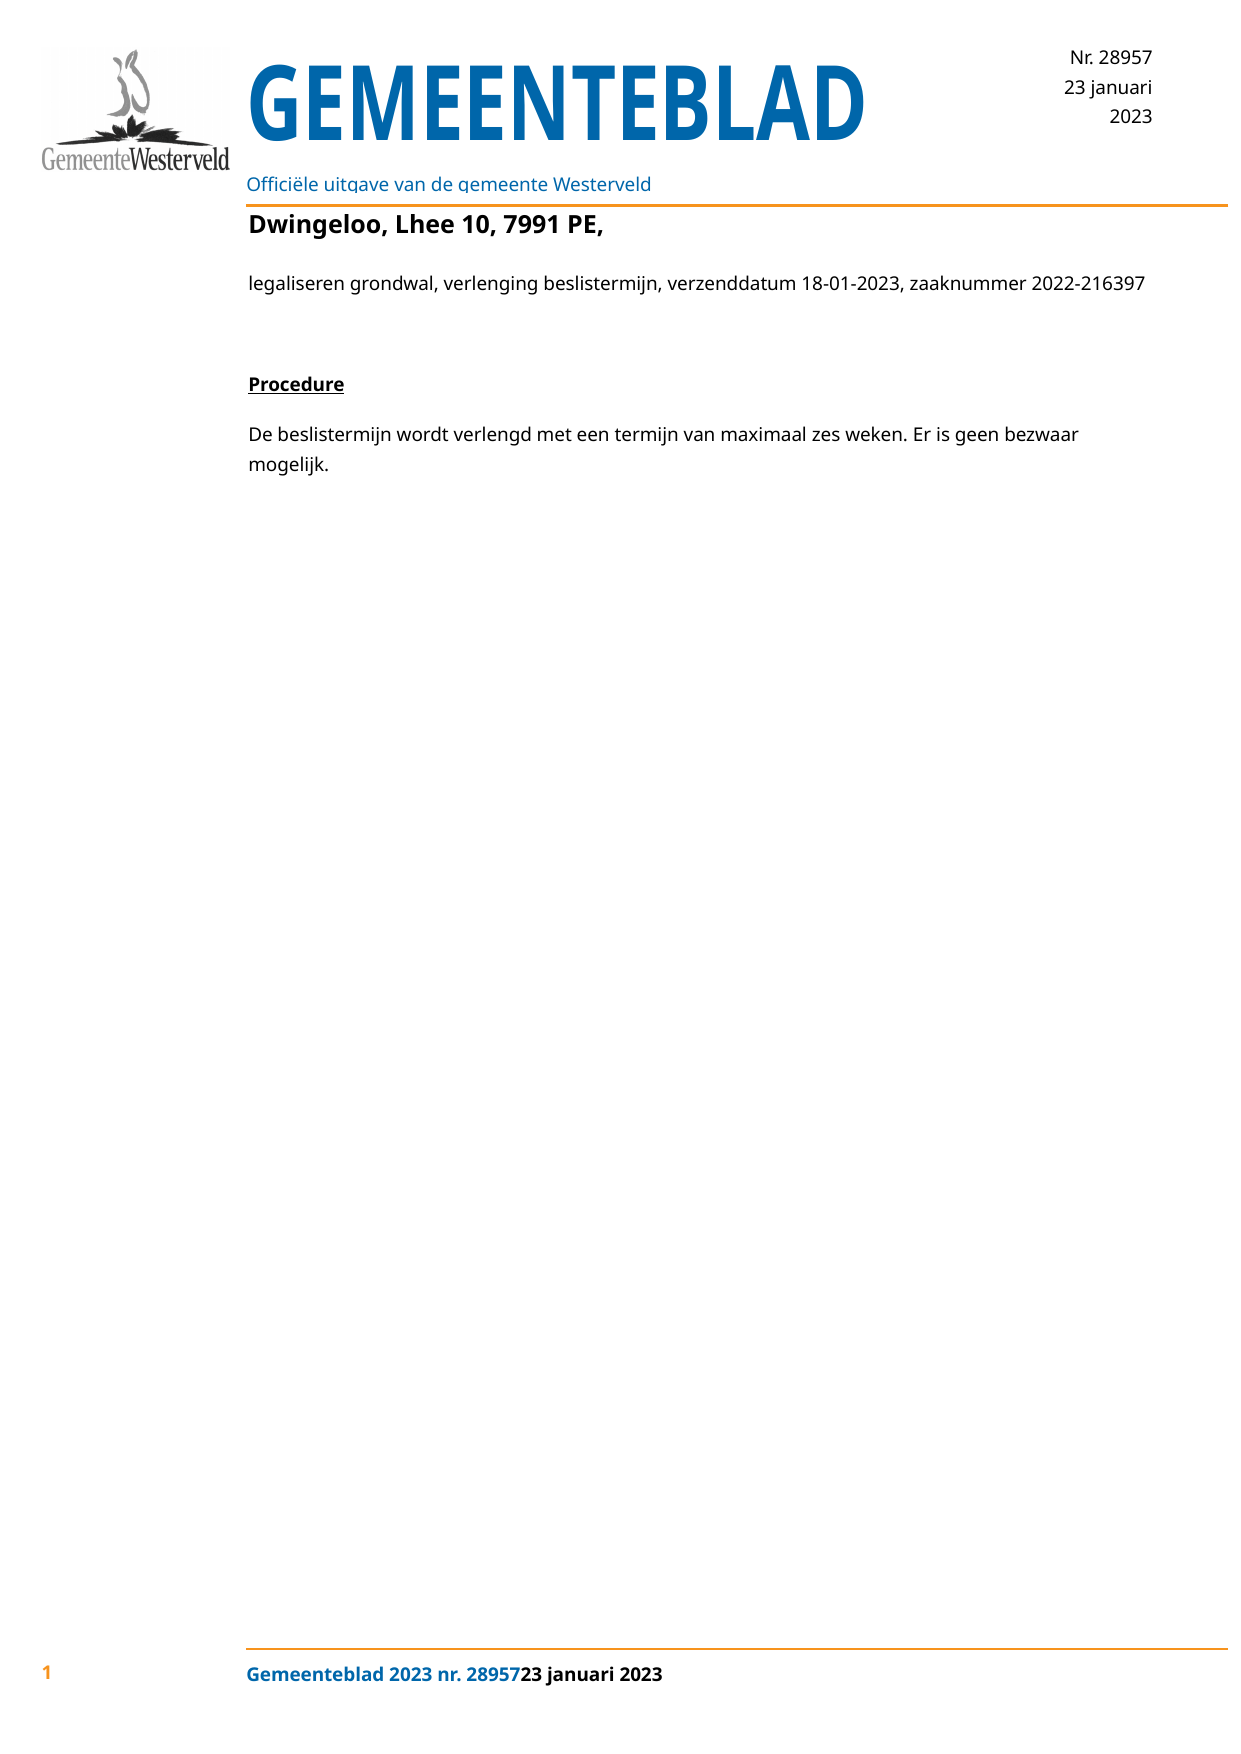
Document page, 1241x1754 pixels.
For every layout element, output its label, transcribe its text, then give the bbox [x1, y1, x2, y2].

text Dwingeloo, Lhee 10, 7991 PE, [248, 207, 1152, 241]
picture [41, 47, 231, 172]
text legaliseren grondwal, verlenging beslistermijn, verzenddatum 18-01-2023, zaaknummer 2022-216397 [248, 270, 1152, 296]
text Procedure [248, 371, 1152, 397]
text De beslistermijn wordt verlengd met een termijn van maximaal zes weken. Er is geen bezwaar mogelijk. [248, 422, 1152, 477]
